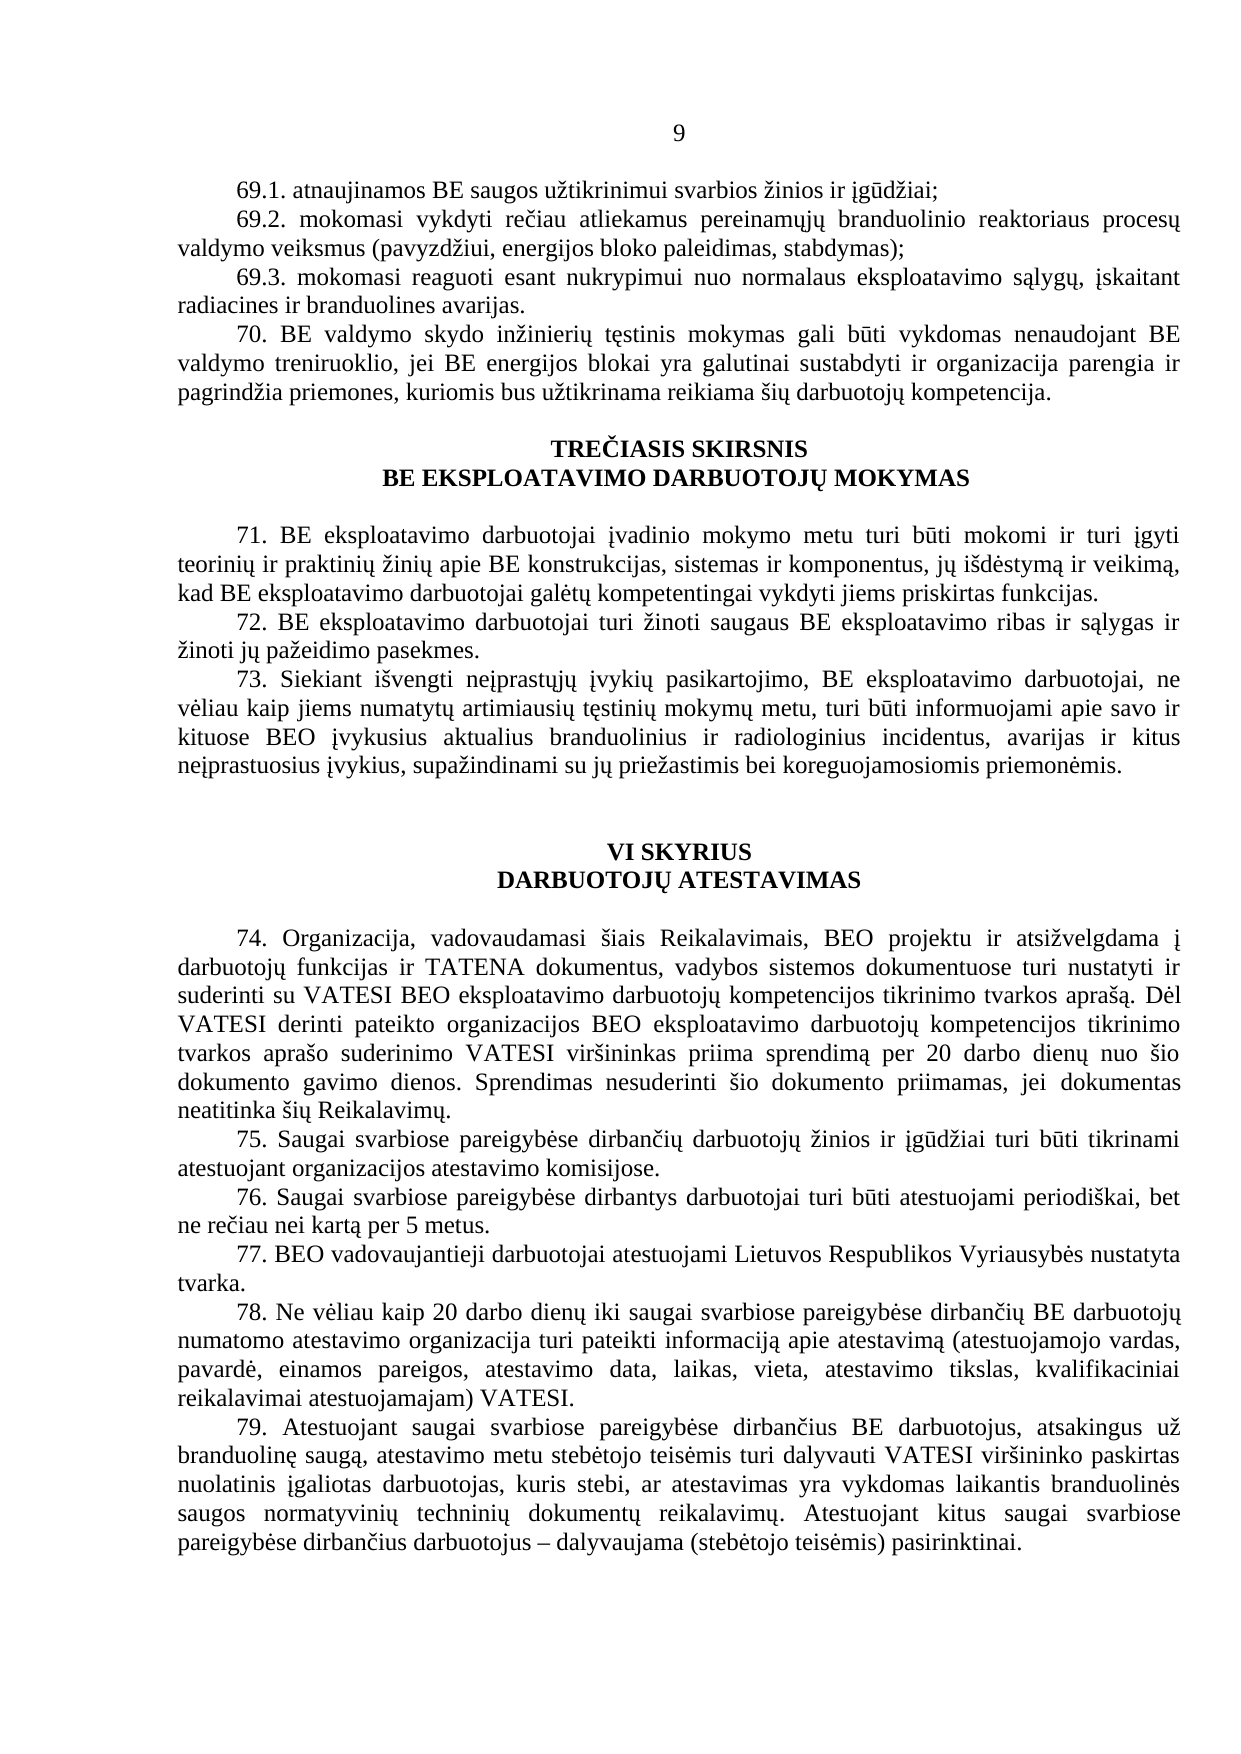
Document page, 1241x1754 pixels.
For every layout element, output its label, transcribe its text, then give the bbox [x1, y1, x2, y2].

text 76. Saugai svarbiose pareigybėse dirbantys darbuotojai turi būti atestuojami periodiškai, bet ne rečiau nei kartą per 5 metus. [177, 1182, 1181, 1239]
text 74. Organizacija, vadovaudamasi šiais Reikalavimais, BEO projektu ir atsižvelgdama į darbuotojų funkcijas ir TATENA dokumentus, vadybos sistemos dokumentuose turi nustatyti ir suderinti su VATESI BEO eksploatavimo darbuotojų kompetencijos tikrinimo tvarkos aprašą. Dėl VATESI derinti pateikto organizacijos BEO eksploatavimo darbuotojų kompetencijos tikrinimo tvarkos aprašo suderinimo VATESI viršininkas priima sprendimą per 20 darbo dienų nuo šio dokumento gavimo dienos. Sprendimas nesuderinti šio dokumento priimamas, jei dokumentas neatitinka šių Reikalavimų. [177, 923, 1181, 1124]
text 69.2. mokomasi vykdyti rečiau atliekamus pereinamųjų branduolinio reaktoriaus procesų valdymo veiksmus (pavyzdžiui, energijos bloko paleidimas, stabdymas); [177, 204, 1181, 262]
text DARBUOTOJŲ ATESTAVIMAS [177, 866, 1181, 894]
text 72. BE eksploatavimo darbuotojai turi žinoti saugaus BE eksploatavimo ribas ir sąlygas ir žinoti jų pažeidimo pasekmes. [177, 607, 1181, 664]
text VI SKYRIUS [177, 837, 1181, 866]
text 69.1. atnaujinamos BE saugos užtikrinimui svarbios žinios ir įgūdžiai; [177, 176, 1181, 204]
text TREČIASIS SKIRSNIS [177, 434, 1181, 463]
text 77. BEO vadovaujantieji darbuotojai atestuojami Lietuvos Respublikos Vyriausybės nustatyta tvarka. [177, 1239, 1181, 1297]
text 79. Atestuojant saugai svarbiose pareigybėse dirbančius BE darbuotojus, atsakingus už branduolinę saugą, atestavimo metu stebėtojo teisėmis turi dalyvauti VATESI viršininko paskirtas nuolatinis įgaliotas darbuotojas, kuris stebi, ar atestavimas yra vykdomas laikantis branduolinės saugos normatyvinių techninių dokumentų reikalavimų. Atestuojant kitus saugai svarbiose pareigybėse dirbančius darbuotojus – dalyvaujama (stebėtojo teisėmis) pasirinktinai. [177, 1412, 1181, 1556]
text 71. BE eksploatavimo darbuotojai įvadinio mokymo metu turi būti mokomi ir turi įgyti teorinių ir praktinių žinių apie BE konstrukcijas, sistemas ir komponentus, jų išdėstymą ir veikimą, kad BE eksploatavimo darbuotojai galėtų kompetentingai vykdyti jiems priskirtas funkcijas. [177, 521, 1181, 607]
text 78. Ne vėliau kaip 20 darbo dienų iki saugai svarbiose pareigybėse dirbančių BE darbuotojų numatomo atestavimo organizacija turi pateikti informaciją apie atestavimą (atestuojamojo vardas, pavardė, einamos pareigos, atestavimo data, laikas, vieta, atestavimo tikslas, kvalifikaciniai reikalavimai atestuojamajam) VATESI. [177, 1297, 1181, 1412]
text BE EKSPLOATAVIMO DARBUOTOJŲ MOKYMAS [177, 463, 1181, 492]
text 69.3. mokomasi reaguoti esant nukrypimui nuo normalaus eksploatavimo sąlygų, įskaitant radiacines ir branduolines avarijas. [177, 262, 1181, 319]
text 70. BE valdymo skydo inžinierių tęstinis mokymas gali būti vykdomas nenaudojant BE valdymo treniruoklio, jei BE energijos blokai yra galutinai sustabdyti ir organizacija parengia ir pagrindžia priemones, kuriomis bus užtikrinama reikiama šių darbuotojų kompetencija. [177, 319, 1181, 406]
text 73. Siekiant išvengti neįprastųjų įvykių pasikartojimo, BE eksploatavimo darbuotojai, ne vėliau kaip jiems numatytų artimiausių tęstinių mokymų metu, turi būti informuojami apie savo ir kituose BEO įvykusius aktualius branduolinius ir radiologinius incidentus, avarijas ir kitus neįprastuosius įvykius, supažindinami su jų priežastimis bei koreguojamosiomis priemonėmis. [177, 664, 1181, 779]
text 75. Saugai svarbiose pareigybėse dirbančių darbuotojų žinios ir įgūdžiai turi būti tikrinami atestuojant organizacijos atestavimo komisijose. [177, 1124, 1181, 1182]
